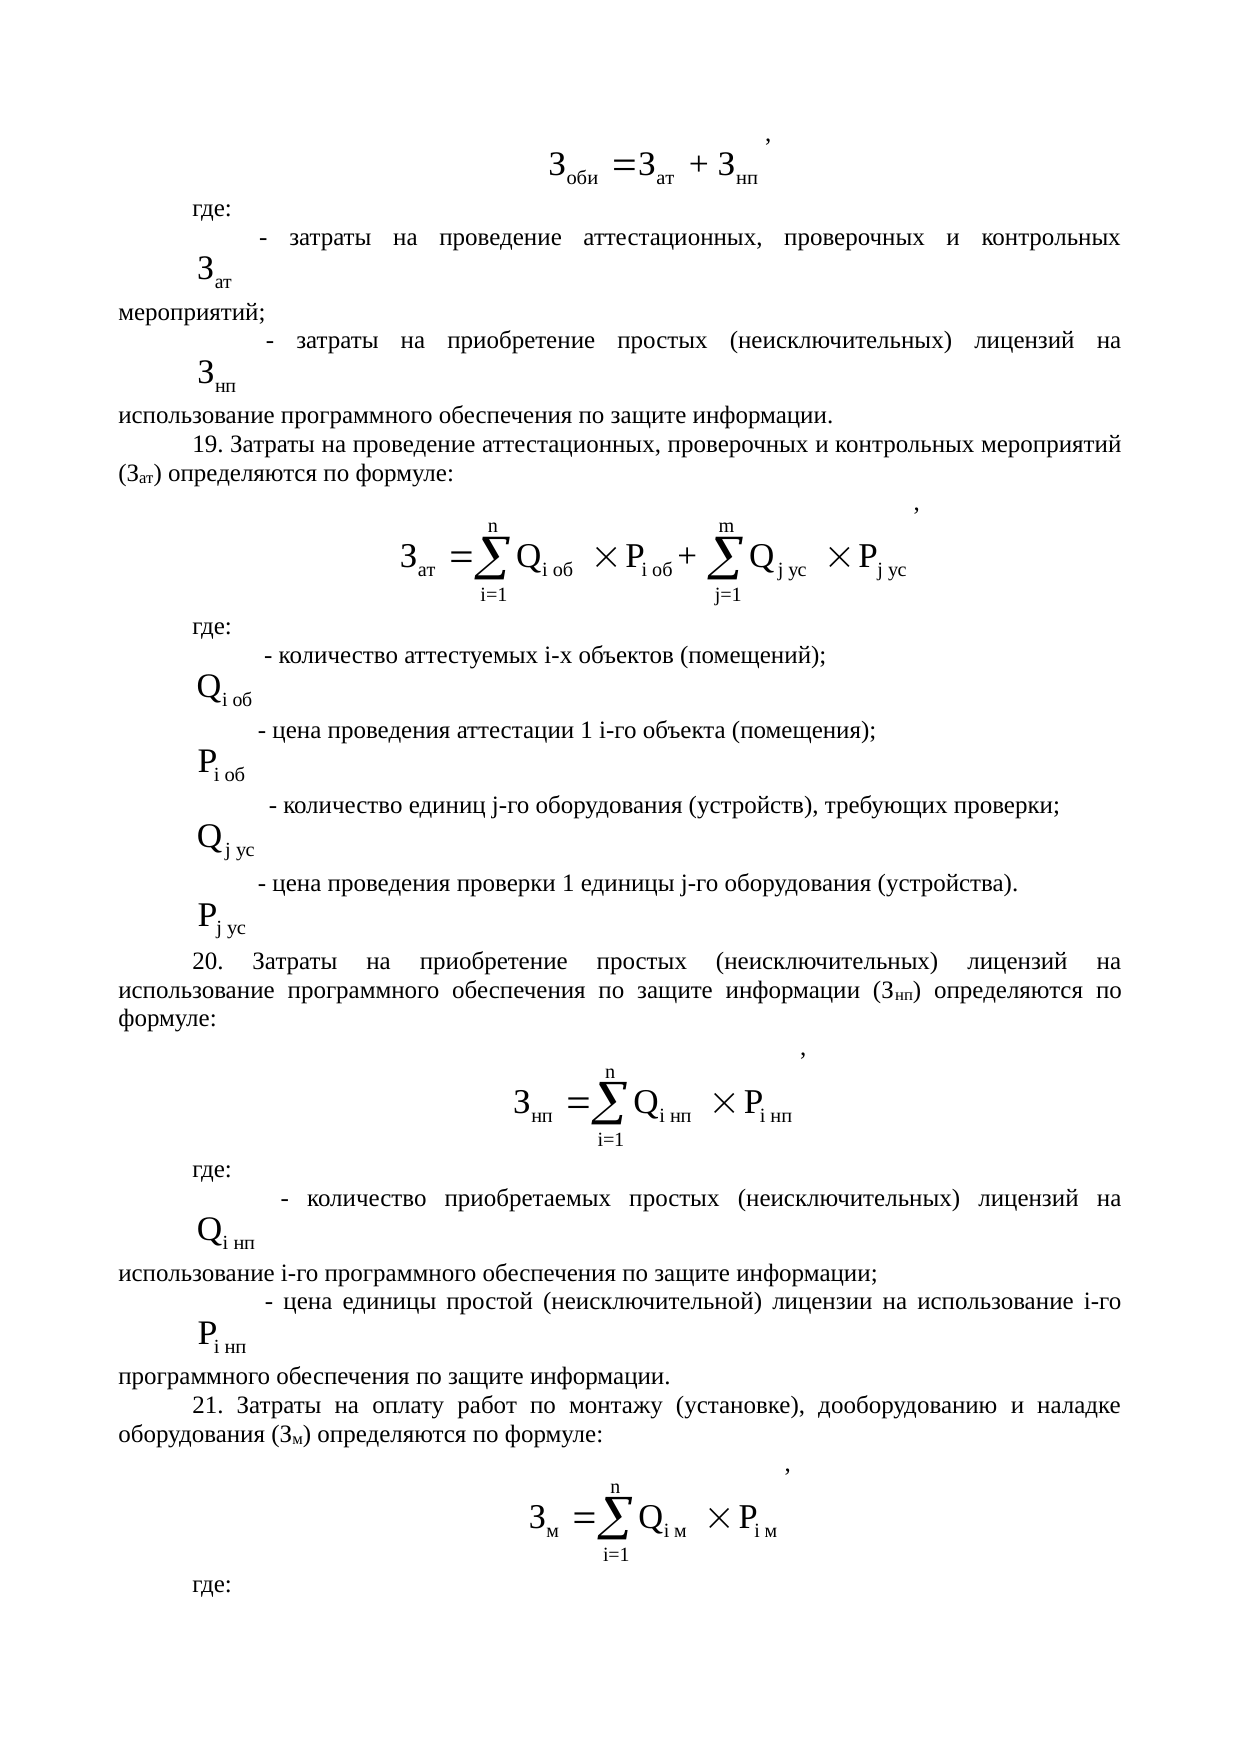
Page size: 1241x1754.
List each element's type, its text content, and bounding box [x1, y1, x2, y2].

text 19. Затраты на проведение аттестационных, проверочных и контрольных мероприятий (Зат) определяются по формуле: [118, 429, 1122, 487]
text где: [118, 193, 1122, 222]
text , [118, 1032, 1122, 1154]
text 20. Затраты на приобретение простых (неисключительных) лицензий на использование программного обеспечения по защите информации (Знп) определяются по формуле: [118, 946, 1122, 1032]
text где: [118, 1569, 1122, 1598]
text 21. Затраты на оплату работ по монтажу (установке), дооборудованию и наладке оборудования (Зм) определяются по формуле: [118, 1390, 1122, 1448]
text где: [118, 611, 1122, 640]
text - затраты на проведение аттестационных, проверочных и контрольных мероприятий; [118, 222, 1122, 325]
text - цена единицы простой (неисключительной) лицензии на использование i-го программного обеспечения по защите информации. [118, 1286, 1122, 1390]
text - затраты на приобретение простых (неисключительных) лицензий на использование программного обеспечения по защите информации. [118, 325, 1122, 429]
text - количество аттестуемых i-х объектов (помещений); [118, 640, 1122, 715]
text - количество приобретаемых простых (неисключительных) лицензий на использование i-го программного обеспечения по защите информации; [118, 1183, 1122, 1286]
text , [118, 118, 1122, 193]
text , [118, 1448, 1122, 1569]
text , [118, 487, 1122, 611]
text - количество единиц j-го оборудования (устройств), требующих проверки; [118, 790, 1122, 868]
text - цена проведения аттестации 1 i-го объекта (помещения); [118, 715, 1122, 790]
text где: [118, 1154, 1122, 1183]
text - цена проведения проверки 1 единицы j-го оборудования (устройства). [118, 868, 1122, 946]
